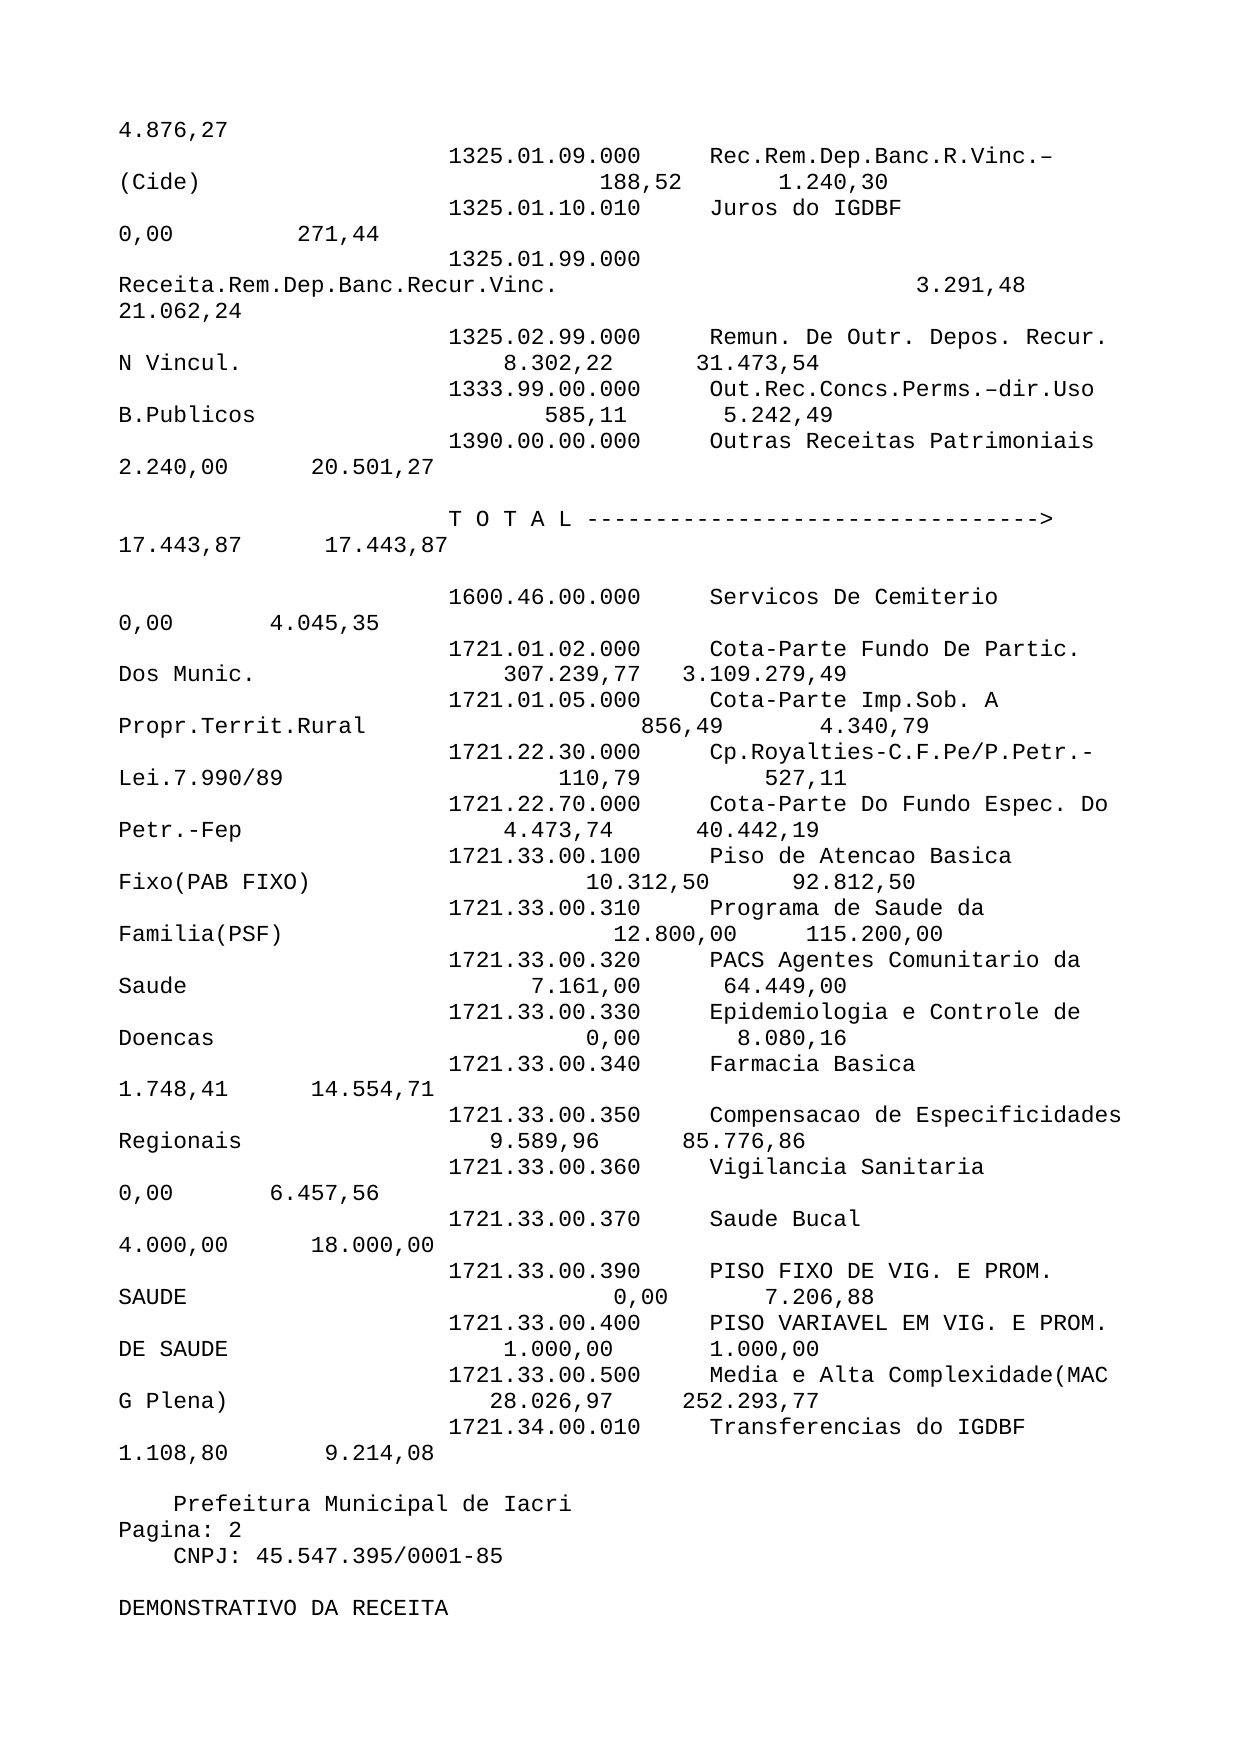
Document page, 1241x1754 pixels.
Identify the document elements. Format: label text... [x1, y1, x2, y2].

text 1325.01.09.000 Rec.Rem.Dep.Banc.R.Vinc.–(Cide) 188,52 1.240,30 [118, 144, 1122, 196]
text CNPJ: 45.547.395/0001-85 [118, 1545, 1122, 1571]
text 1721.22.30.000 Cp.Royalties-C.F.Pe/P.Petr.-Lei.7.990/89 110,79 527,11 [118, 741, 1122, 792]
text 1721.01.02.000 Cota-Parte Fundo De Partic. Dos Munic. 307.239,77 3.109.279,49 [118, 637, 1122, 689]
text 1600.46.00.000 Servicos De Cemiterio 0,00 4.045,35 [118, 585, 1122, 637]
text Prefeitura Municipal de Iacri Pagina: 2 [118, 1493, 1122, 1545]
text 1721.33.00.390 PISO FIXO DE VIG. E PROM. SAUDE 0,00 7.206,88 [118, 1259, 1122, 1311]
text 1333.99.00.000 Out.Rec.Concs.Perms.–dir.Uso B.Publicos 585,11 5.242,49 [118, 377, 1122, 429]
text 1721.33.00.500 Media e Alta Complexidade(MAC G Plena) 28.026,97 252.293,77 [118, 1363, 1122, 1415]
text 1325.02.99.000 Remun. De Outr. Depos. Recur. N Vincul. 8.302,22 31.473,54 [118, 326, 1122, 377]
text 1721.33.00.320 PACS Agentes Comunitario da Saude 7.161,00 64.449,00 [118, 948, 1122, 1000]
text 1390.00.00.000 Outras Receitas Patrimoniais 2.240,00 20.501,27 [118, 429, 1122, 481]
text 1721.34.00.010 Transferencias do IGDBF 1.108,80 9.214,08 [118, 1415, 1122, 1467]
text DEMONSTRATIVO DA RECEITA [118, 1571, 1122, 1622]
text 1721.22.70.000 Cota-Parte Do Fundo Espec. Do Petr.-Fep 4.473,74 40.442,19 [118, 792, 1122, 844]
text 1721.33.00.370 Saude Bucal 4.000,00 18.000,00 [118, 1207, 1122, 1259]
text 1721.01.05.000 Cota-Parte Imp.Sob. A Propr.Territ.Rural 856,49 4.340,79 [118, 689, 1122, 741]
text 1721.33.00.360 Vigilancia Sanitaria 0,00 6.457,56 [118, 1156, 1122, 1207]
text 1721.33.00.100 Piso de Atencao Basica Fixo(PAB FIXO) 10.312,50 92.812,50 [118, 844, 1122, 896]
text 1325.01.99.000 Receita.Rem.Dep.Banc.Recur.Vinc. 3.291,48 21.062,24 [118, 248, 1122, 326]
text 4.876,27 [118, 118, 1122, 144]
text 1721.33.00.340 Farmacia Basica 1.748,41 14.554,71 [118, 1052, 1122, 1104]
text 1721.33.00.310 Programa de Saude da Familia(PSF) 12.800,00 115.200,00 [118, 896, 1122, 948]
text 1325.01.10.010 Juros do IGDBF 0,00 271,44 [118, 196, 1122, 248]
text 1721.33.00.350 Compensacao de Especificidades Regionais 9.589,96 85.776,86 [118, 1104, 1122, 1156]
text 1721.33.00.400 PISO VARIAVEL EM VIG. E PROM. DE SAUDE 1.000,00 1.000,00 [118, 1311, 1122, 1363]
text 1721.33.00.330 Epidemiologia e Controle de Doencas 0,00 8.080,16 [118, 1000, 1122, 1052]
text T O T A L ---------------------------------> 17.443,87 17.443,87 [118, 507, 1122, 559]
